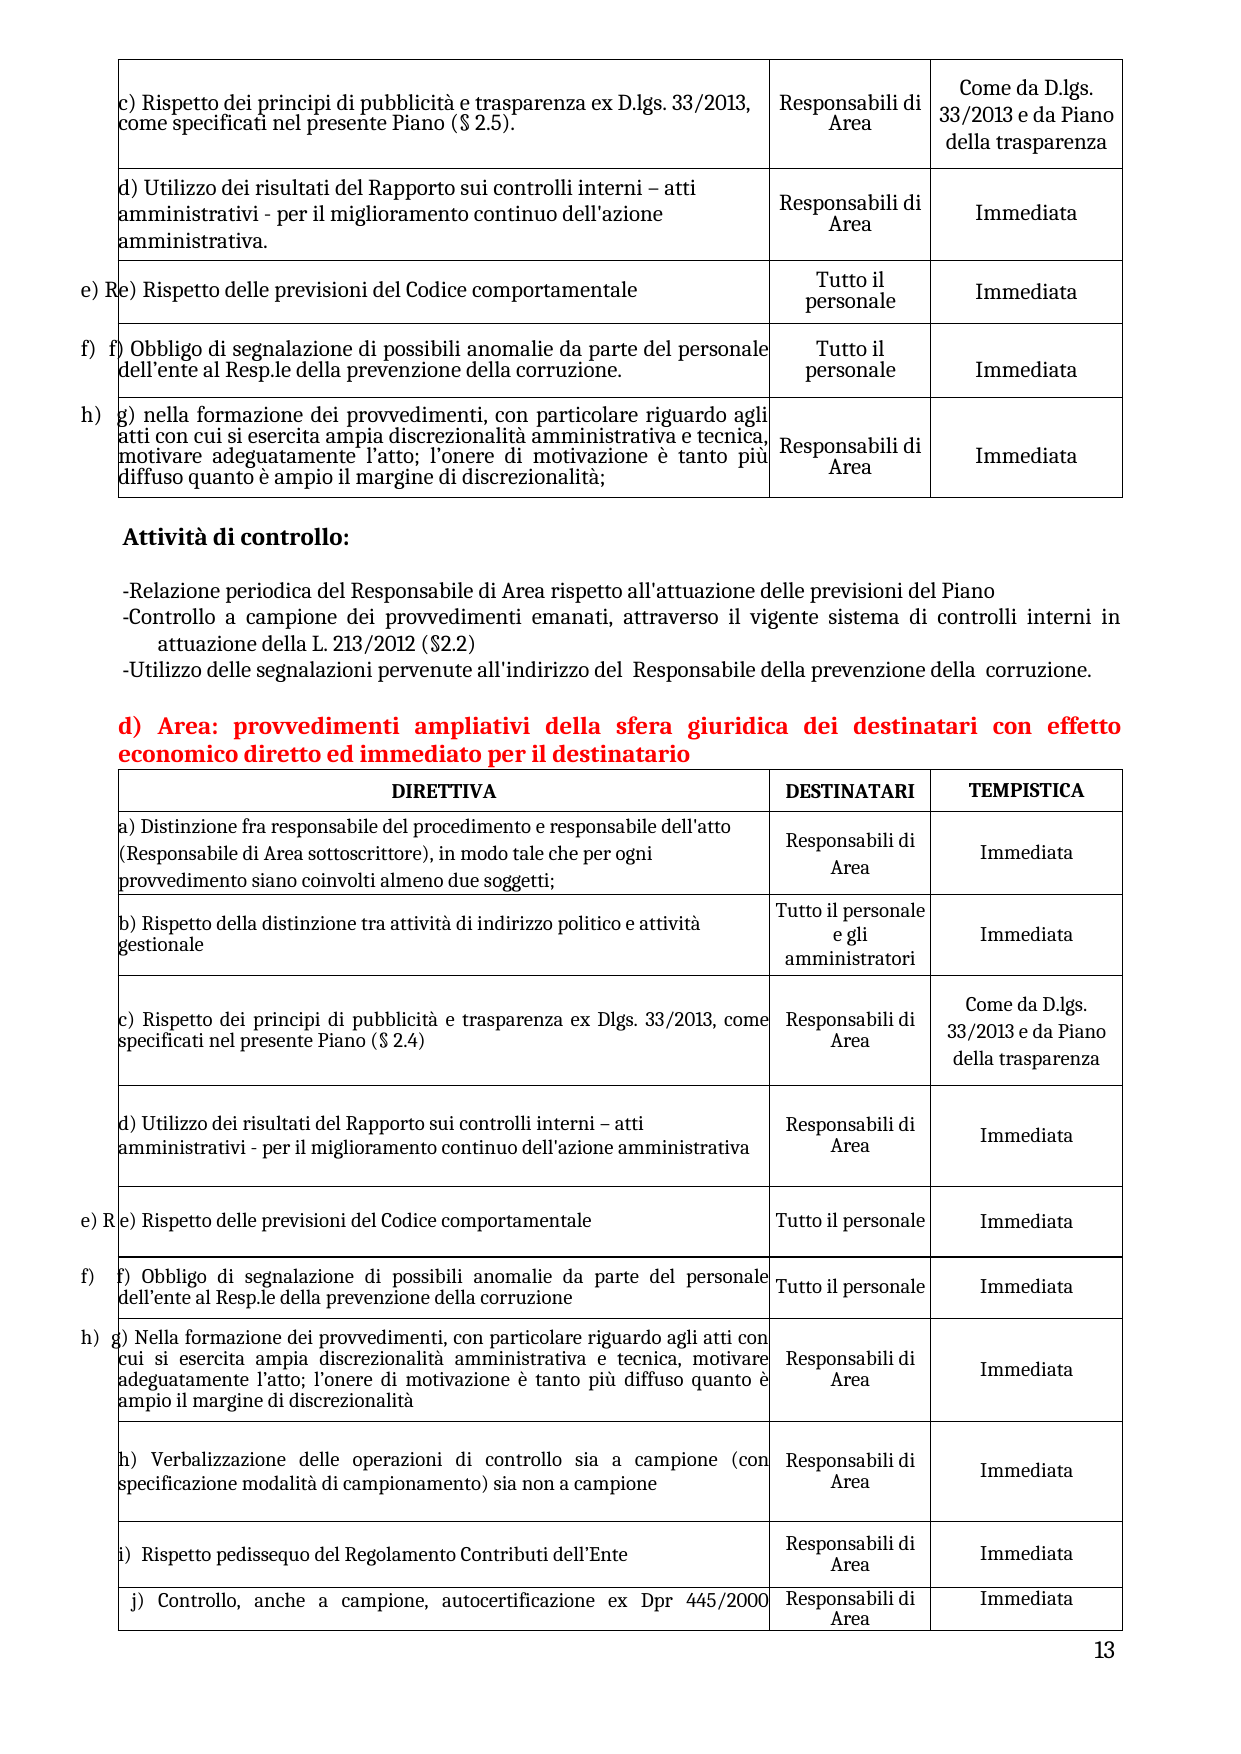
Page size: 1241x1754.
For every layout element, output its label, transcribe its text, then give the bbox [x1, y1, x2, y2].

table_cell c) Rispetto dei principi di pubblicità e trasparenza ex Dlgs. 33/2013, come specificati nel presente Piano (§ 2.4) [119, 976, 769, 1085]
table_header TEMPISTICA [931, 770, 1122, 811]
list Utilizzo delle segnalazioni pervenute all'indirizzo del Responsabile della prevenzione della corruzione. [122, 656, 1122, 683]
table_cell Immediata [931, 812, 1122, 893]
table_cell b) Rispetto della distinzione tra attività di indirizzo politico e attività gestionale [119, 895, 769, 975]
table_cell Responsabili di Area [770, 976, 930, 1085]
table_cell c) Rispetto dei principi di pubblicità e trasparenza ex D.lgs. 33/2013, come specificati nel presente Piano (§ 2.5). [119, 60, 769, 168]
table_cell Immediata [931, 1086, 1122, 1186]
table_cell Immediata [931, 895, 1122, 975]
table_cell Responsabili di Area [770, 1319, 930, 1421]
table_cell j) Controllo, anche a campione, autocertificazione ex Dpr 445/2000 [119, 1588, 769, 1630]
table_cell a) Distinzione fra responsabile del procedimento e responsabile dell'atto (Responsabile di Area sottoscrittore), in modo tale che per ogni provvedimento siano coinvolti almeno due soggetti; [119, 812, 769, 893]
text d) Area: provvedimenti ampliativi della sfera giuridica dei destinatari con effetto economico diretto ed immediato per il destinatario [118, 712, 1122, 769]
list Controllo a campione dei provvedimenti emanati, attraverso il vigente sistema di controlli interni in attuazione della L. 213/2012 (§2.2) [122, 603, 1122, 656]
table_cell Immediata [931, 169, 1122, 259]
table_cell Tutto il personale [770, 324, 930, 397]
table_header DESTINATARI [770, 770, 930, 811]
table_cell Immediata [931, 398, 1122, 497]
table_cell h) g) Nella formazione dei provvedimenti, con particolare riguardo agli atti con cui si esercita ampia discrezionalità amministrativa e tecnica, motivare adeguatamente l’atto; l’onere di motivazione è tanto più diffuso quanto è ampio il margine di discrezionalità [119, 1319, 769, 1421]
table_cell Immediata [931, 1258, 1122, 1317]
table_cell Immediata [931, 324, 1122, 397]
table_cell e) Re) Rispetto delle previsioni del Codice comportamentale [119, 261, 769, 323]
table_cell Tutto il personale e gli amministratori [770, 895, 930, 975]
text Attività di controllo: [122, 524, 1122, 551]
table_cell d) Utilizzo dei risultati del Rapporto sui controlli interni – atti amministrativi - per il miglioramento continuo dell'azione amministrativa. [119, 169, 769, 259]
table_cell Responsabili di Area [770, 1522, 930, 1587]
table_cell Immediata [931, 1187, 1122, 1256]
table_cell Responsabili di Area [770, 812, 930, 893]
table_cell Responsabili di Area [770, 1588, 930, 1630]
table_cell h) g) nella formazione dei provvedimenti, con particolare riguardo agli atti con cui si esercita ampia discrezionalità amministrativa e tecnica, motivare adeguatamente l’atto; l’onere di motivazione è tanto più diffuso quanto è ampio il margine di discrezionalità; [119, 398, 769, 497]
table_cell Responsabili di Area [770, 1422, 930, 1521]
table_cell Immediata [931, 1319, 1122, 1421]
table_header DIRETTIVA [119, 770, 769, 811]
table_cell Immediata [931, 261, 1122, 323]
table_cell Immediata [931, 1588, 1122, 1630]
table_cell Tutto il personale [770, 1258, 930, 1317]
table_cell f) f) Obbligo di segnalazione di possibili anomalie da parte del personale dell’ente al Resp.le della prevenzione della corruzione. [119, 324, 769, 397]
table_cell d) Utilizzo dei risultati del Rapporto sui controlli interni – atti amministrativi - per il miglioramento continuo dell'azione amministrativa [119, 1086, 769, 1186]
table_cell Tutto il personale [770, 261, 930, 323]
table_cell Come da D.lgs. 33/2013 e da Piano della trasparenza [931, 60, 1122, 168]
table_cell Immediata [931, 1522, 1122, 1587]
table_cell f) f) Obbligo di segnalazione di possibili anomalie da parte del personale dell’ente al Resp.le della prevenzione della corruzione [119, 1258, 769, 1317]
table_cell Responsabili di Area [770, 1086, 930, 1186]
list Relazione periodica del Responsabile di Area rispetto all'attuazione delle previsioni del Piano [122, 577, 1122, 603]
table_cell Responsabili di Area [770, 60, 930, 168]
table_cell Tutto il personale [770, 1187, 930, 1256]
table_cell i) Rispetto pedissequo del Regolamento Contributi dell’Ente [119, 1522, 769, 1587]
table_cell h) Verbalizzazione delle operazioni di controllo sia a campione (con specificazione modalità di campionamento) sia non a campione [119, 1422, 769, 1521]
table_cell e) R e) Rispetto delle previsioni del Codice comportamentale [119, 1187, 769, 1256]
table_cell Immediata [931, 1422, 1122, 1521]
table_cell Come da D.lgs. 33/2013 e da Piano della trasparenza [931, 976, 1122, 1085]
table_cell Responsabili di Area [770, 169, 930, 259]
table_cell Responsabili di Area [770, 398, 930, 497]
